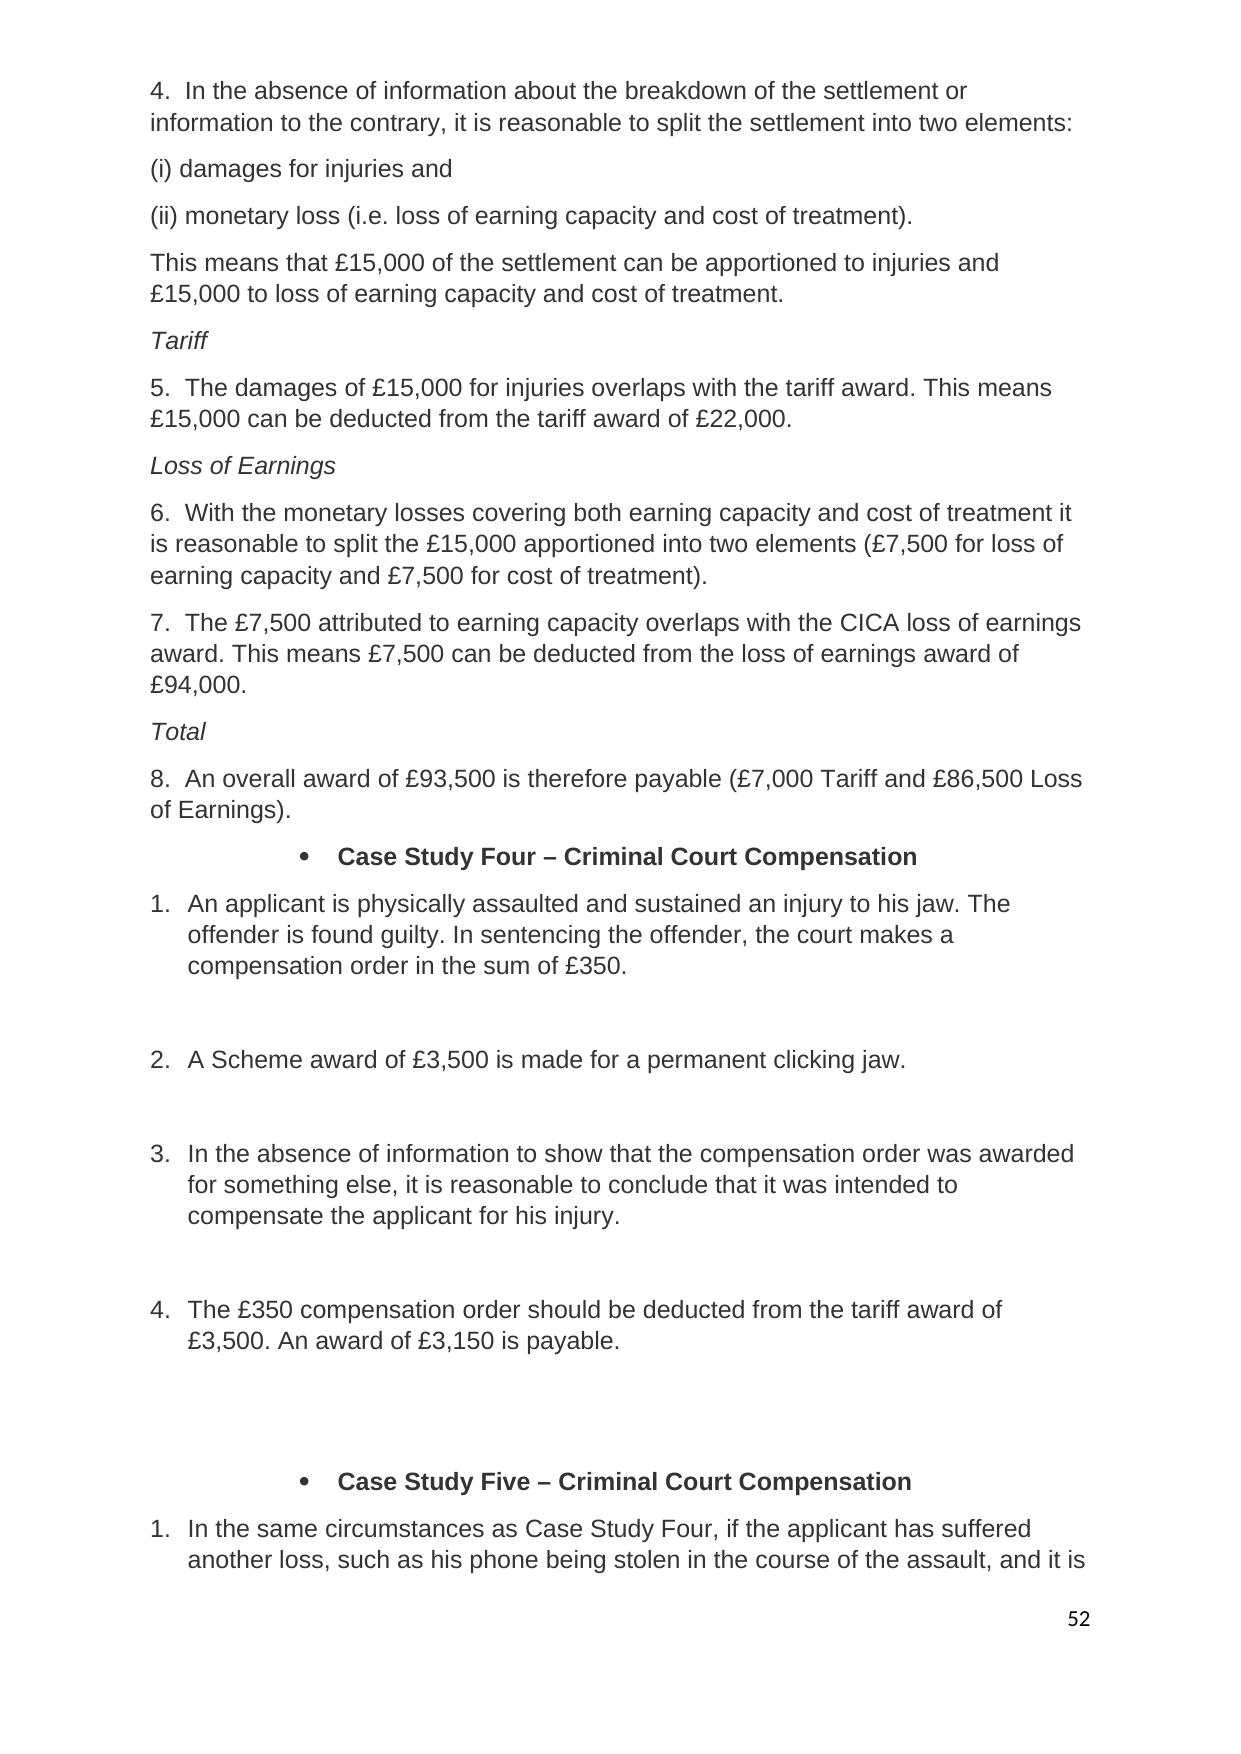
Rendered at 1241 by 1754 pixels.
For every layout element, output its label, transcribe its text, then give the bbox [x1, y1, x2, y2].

list The £350 compensation order should be deducted from the tariff award of £3,500. An award of £3,150 is payable. [150, 1292, 1090, 1355]
text (ii) monetary loss (i.e. loss of earning capacity and cost of treatment). [150, 199, 1090, 230]
text 8. An overall award of £93,500 is therefore payable (£7,000 Tariff and £86,500 Loss of Earnings). [150, 761, 1090, 824]
text 4. In the absence of information about the breakdown of the settlement or information to the contrary, it is reasonable to split the settlement into two elements: [150, 74, 1090, 136]
text 6. With the monetary losses covering both earning capacity and cost of treatment it is reasonable to split the £15,000 apportioned into two elements (£7,500 for loss of earning capacity and £7,500 for cost of treatment). [150, 496, 1090, 589]
list Case Study Four – Criminal Court Compensation [300, 839, 1090, 871]
list Case Study Five – Criminal Court Compensation [300, 1464, 1090, 1496]
text Total [150, 714, 1090, 746]
text Loss of Earnings [150, 449, 1090, 480]
list A Scheme award of £3,500 is made for a permanent clicking jaw. [150, 1042, 1090, 1074]
text 5. The damages of £15,000 for injuries overlaps with the tariff award. This means £15,000 can be deducted from the tariff award of £22,000. [150, 371, 1090, 433]
list An applicant is physically assaulted and sustained an injury to his jaw. The offender is found guilty. In sentencing the offender, the court makes a compensation order in the sum of £350. [150, 886, 1090, 980]
text (i) damages for injuries and [150, 152, 1090, 183]
list In the same circumstances as Case Study Four, if the applicant has suffered another loss, such as his phone being stolen in the course of the assault, and it is [150, 1511, 1090, 1574]
text This means that £15,000 of the settlement can be apportioned to injuries and £15,000 to loss of earning capacity and cost of treatment. [150, 246, 1090, 308]
text Tariff [150, 324, 1090, 355]
list In the absence of information to show that the compensation order was awarded for something else, it is reasonable to conclude that it was intended to compensate the applicant for his injury. [150, 1136, 1090, 1230]
text 7. The £7,500 attributed to earning capacity overlaps with the CICA loss of earnings award. This means £7,500 can be deducted from the loss of earnings award of £94,000. [150, 605, 1090, 699]
